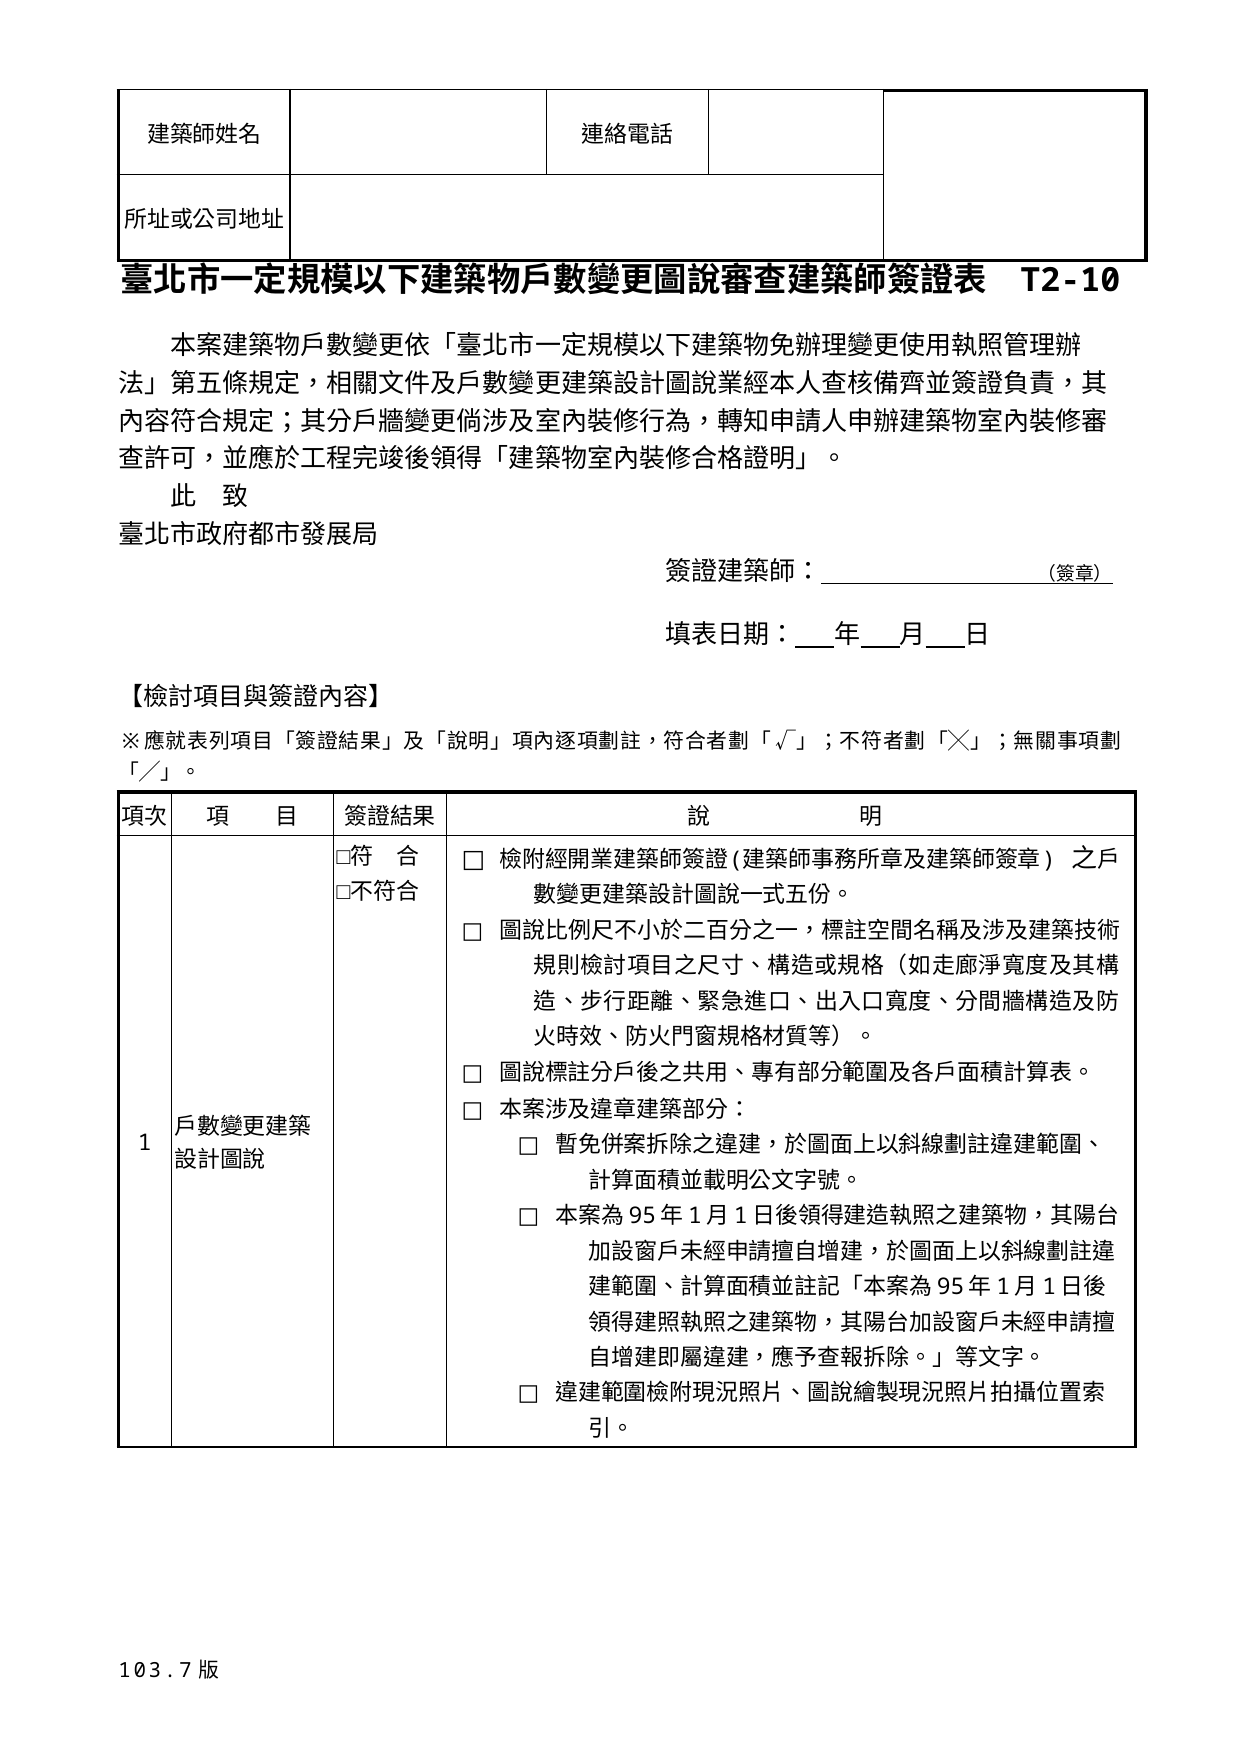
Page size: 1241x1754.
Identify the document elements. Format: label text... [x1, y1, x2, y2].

table_cell 檢附經開業建築師簽證(建築師事務所章及建築師簽章) 之戶數變更建築設計圖說一式五份。 圖說比例尺不小於二百分之一，標註空間名稱及涉及建築技術規則檢討項目之尺寸、構造或規格（如走廊淨寬度及其構造、步行距離、緊急進口、出入口寬度、分間牆構造及防火時效、防火門窗規格材質等）。 圖說標註分戶後之共用、專有部分範圍及各戶面積計算表。 本案涉及違章建築部分： 暫免併案拆除之違建，於圖面上以斜線劃註違建範圍、計算面積並載明公文字號。 本案為95年1月1日後領得建造執照之建築物，其陽台加設窗戶未經申請擅自增建，於圖面上以斜線劃註違建範圍、計算面積並註記「本案為95年1月1日後領得建照執照之建築物，其陽台加設窗戶未經申請擅自增建即屬違建，應予查報拆除。」等文字。 違建範圍檢附現況照片、圖說繪製現況照片拍攝位置索引。 [447, 836, 1134, 1446]
table_cell 建築師姓名 [120, 90, 289, 174]
text 填表日期： 年 月 日 [118, 613, 1022, 651]
table_header 項 目 [172, 794, 333, 835]
table_cell [291, 90, 546, 174]
table_header [884, 92, 1144, 259]
table_header 說 明 [447, 794, 1134, 835]
table_header 項次 [120, 794, 171, 835]
text 臺北市政府都市發展局 [118, 513, 1122, 551]
table_header 簽證結果 [334, 794, 446, 835]
table_cell 戶數變更建築設計圖說 [172, 836, 333, 1446]
table_cell [709, 90, 883, 174]
table_cell □符 合 □不符合 [334, 836, 446, 1446]
text 【檢討項目與簽證內容】 [118, 676, 1104, 712]
text ※應就表列項目「簽證結果」及「說明」項內逐項劃註，符合者劃「√」；不符者劃「╳」；無關事項劃「╱」。 [118, 725, 1122, 785]
text 臺北市一定規模以下建築物戶數變更圖說審查建築師簽證表 T2-10 [118, 262, 1122, 299]
table_cell 連絡電話 [547, 90, 708, 174]
table_cell 1 [120, 836, 171, 1446]
text 本案建築物戶數變更依「臺北市一定規模以下建築物免辦理變更使用執照管理辦法」第五條規定，相關文件及戶數變更建築設計圖說業經本人查核備齊並簽證負責，其內容符合規定；其分戶牆變更倘涉及室內裝修行為，轉知申請人申辦建築物室內裝修審查許可，並應於工程完竣後領得「建築物室內裝修合格證明」。 [118, 324, 1122, 475]
table_cell [291, 175, 883, 259]
table_cell 所址或公司地址 [120, 175, 289, 259]
text 此 致 [118, 475, 1122, 513]
text 簽證建築師： （簽章） [118, 551, 1122, 588]
